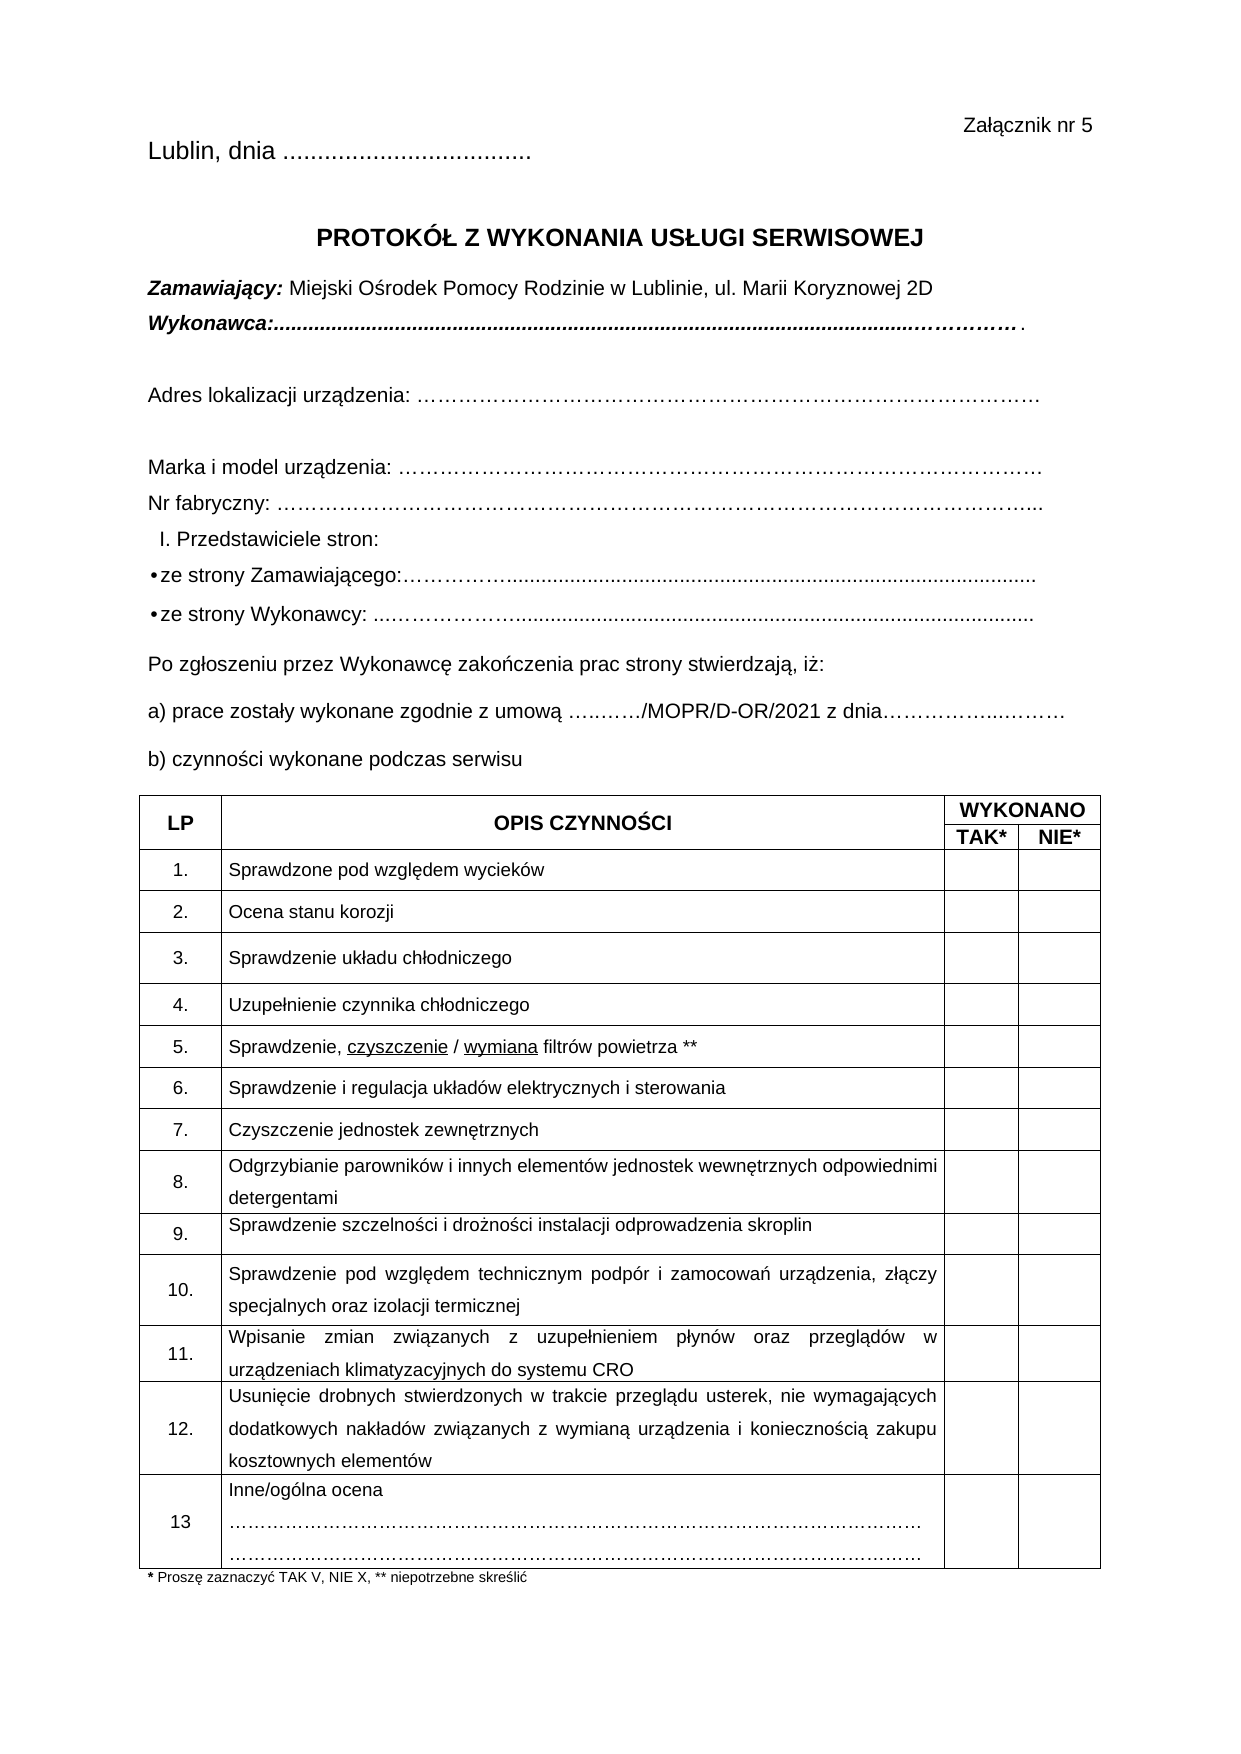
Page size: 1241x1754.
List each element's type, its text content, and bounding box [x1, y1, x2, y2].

table_cell 12. [140, 1382, 221, 1474]
text I. Przedstawiciele stron: [148, 527, 1093, 551]
table_cell [1019, 891, 1100, 932]
table_cell [1019, 1382, 1100, 1474]
table_cell Ocena stanu korozji [222, 891, 944, 932]
table_cell [945, 1068, 1018, 1108]
table_cell [945, 891, 1018, 932]
table_cell Sprawdzone pod względem wycieków [222, 850, 944, 890]
table_cell 4. [140, 984, 221, 1025]
text Marka i model urządzenia: ………………………………………………………………………………… [148, 455, 1093, 479]
table_header OPIS CZYNNOŚCI [222, 796, 944, 849]
table_cell [945, 984, 1018, 1025]
table_cell 5. [140, 1026, 221, 1067]
table_cell [945, 1151, 1018, 1213]
text Załącznik nr 5 [148, 112, 1093, 136]
table_cell 8. [140, 1151, 221, 1213]
table_cell 6. [140, 1068, 221, 1108]
text * Proszę zaznaczyć TAK V, NIE X, ** niepotrzebne skreślić [148, 1569, 1093, 1585]
table_cell Usunięcie drobnych stwierdzonych w trakcie przeglądu usterek, nie wymagających dodatkowych nakładów związanych z wymianą urządzenia i koniecznością zakupu kosztownych elementów [222, 1382, 944, 1474]
table_cell [1019, 984, 1100, 1025]
text a) prace zostały wykonane zgodnie z umową …..……/MOPR/D-OR/2021 z dnia……………...……… [148, 699, 1093, 723]
table_cell [1019, 850, 1100, 890]
text •ze strony Zamawiającego:……………............................................................................................ [148, 563, 1093, 589]
table_cell [945, 1255, 1018, 1324]
table_cell 2. [140, 891, 221, 932]
table_cell [1019, 1068, 1100, 1108]
text Zamawiający: Miejski Ośrodek Pomocy Rodzinie w Lublinie, ul. Marii Koryznowej 2D [148, 275, 1093, 299]
table_cell TAK* [945, 825, 1018, 849]
table_header LP [140, 796, 221, 849]
table_cell 9. [140, 1214, 221, 1254]
table_cell [945, 1109, 1018, 1150]
table_cell NIE* [1019, 825, 1100, 849]
text Wykonawca:...............................................................................................................……………. [148, 311, 1093, 335]
table_cell 13 [140, 1475, 221, 1568]
text •ze strony Wykonawcy: ...……………….......................................................................................... [148, 602, 1093, 627]
table_cell [945, 933, 1018, 983]
table_cell 11. [140, 1326, 221, 1381]
table_cell [1019, 1214, 1100, 1254]
table_cell [945, 850, 1018, 890]
text b) czynności wykonane podczas serwisu [148, 747, 1093, 771]
table_cell [945, 1382, 1018, 1474]
table_cell [1019, 933, 1100, 983]
table_cell Inne/ogólna ocena …………………………………………………………………………………………………………………………………………………………………………………………………… [222, 1475, 944, 1568]
table_cell 3. [140, 933, 221, 983]
table_cell [1019, 1255, 1100, 1324]
table_cell [945, 1475, 1018, 1568]
text Nr fabryczny: ………………………………………………………………………………………………... [148, 491, 1093, 515]
table_cell [1019, 1151, 1100, 1213]
table_cell Uzupełnienie czynnika chłodniczego [222, 984, 944, 1025]
table_cell 1. [140, 850, 221, 890]
table_cell Czyszczenie jednostek zewnętrznych [222, 1109, 944, 1150]
table_cell 7. [140, 1109, 221, 1150]
table_cell [945, 1214, 1018, 1254]
text Po zgłoszeniu przez Wykonawcę zakończenia prac strony stwierdzają, iż: [148, 651, 1093, 675]
text Lublin, dnia .................................... [148, 136, 1093, 165]
table_cell Wpisanie zmian związanych z uzupełnieniem płynów oraz przeglądów w urządzeniach klimatyzacyjnych do systemu CRO [222, 1326, 944, 1381]
table_cell [945, 1326, 1018, 1381]
text PROTOKÓŁ Z WYKONANIA USŁUGI SERWISOWEJ [148, 223, 1093, 251]
table_cell 10. [140, 1255, 221, 1324]
table_cell Sprawdzenie i regulacja układów elektrycznych i sterowania [222, 1068, 944, 1108]
table_cell [1019, 1026, 1100, 1067]
table_cell Sprawdzenie układu chłodniczego [222, 933, 944, 983]
table_cell Sprawdzenie pod względem technicznym podpór i zamocowań urządzenia, złączy specjalnych oraz izolacji termicznej [222, 1255, 944, 1324]
table_cell [1019, 1109, 1100, 1150]
text Adres lokalizacji urządzenia: ……………………………………………………………………………… [148, 383, 1093, 407]
table_cell Sprawdzenie szczelności i drożności instalacji odprowadzenia skroplin [222, 1214, 944, 1254]
table_cell Odgrzybianie parowników i innych elementów jednostek wewnętrznych odpowiednimi detergentami [222, 1151, 944, 1213]
table_cell [945, 1026, 1018, 1067]
table_cell [1019, 1326, 1100, 1381]
table_header WYKONANO [945, 796, 1100, 824]
table_cell [1019, 1475, 1100, 1568]
table_cell Sprawdzenie, czyszczenie / wymiana filtrów powietrza ** [222, 1026, 944, 1067]
